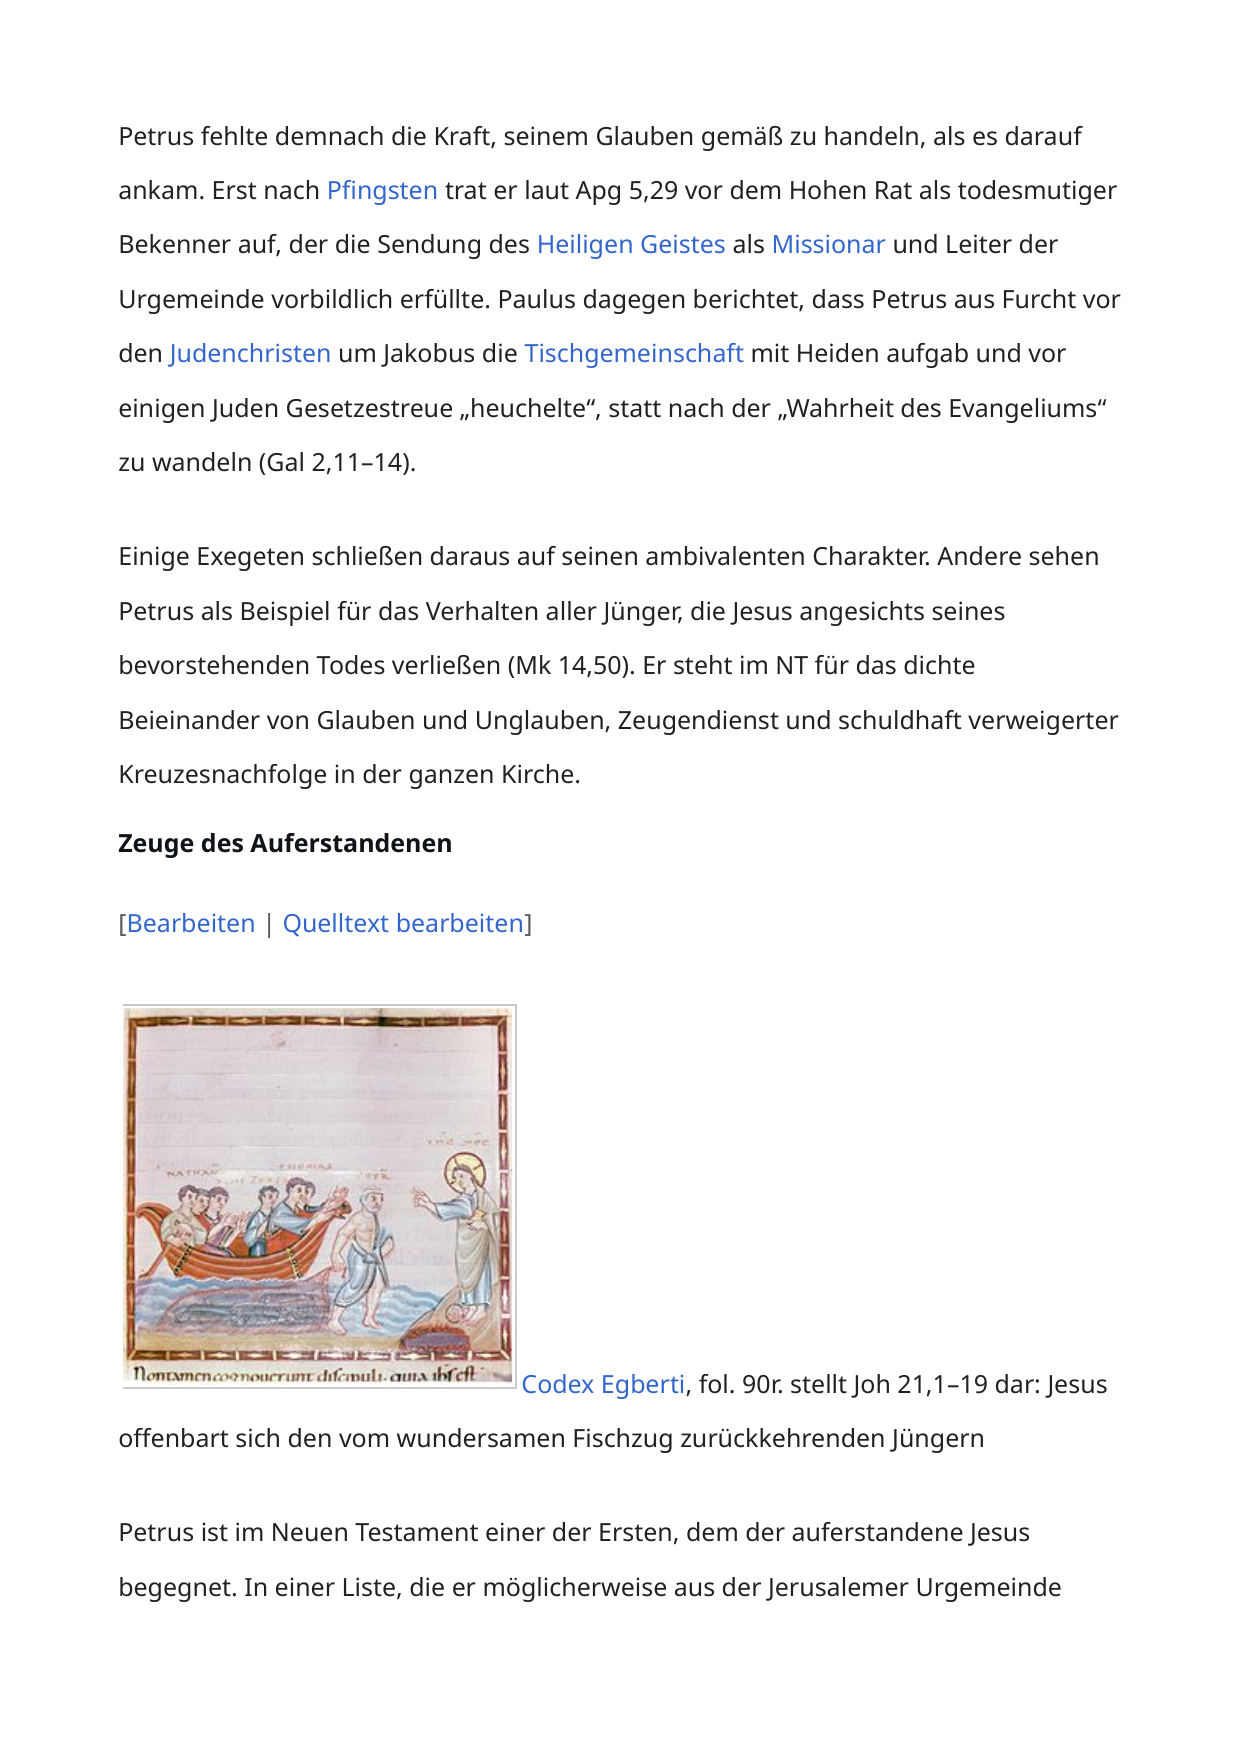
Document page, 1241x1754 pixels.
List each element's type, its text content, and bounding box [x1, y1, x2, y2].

text Codex Egberti, fol. 90r. stellt Joh 21,1–19 dar: Jesus offenbart sich den vom wundersamen Fischzug zurückkehrenden Jüngern [118, 999, 1122, 1455]
subtitle Zeuge des Auferstandenen [118, 826, 1122, 860]
picture [122, 1008, 513, 1385]
text [Bearbeiten | Quelltext bearbeiten] [118, 906, 1122, 939]
text Petrus fehlte demnach die Kraft, seinem Glauben gemäß zu handeln, als es darauf ankam. Erst nach Pfingsten trat er laut Apg 5,29 vor dem Hohen Rat als todesmutiger Bekenner auf, der die Sendung des Heiligen Geistes als Missionar und Leiter der Urgemeinde vorbildlich erfüllte. Paulus dagegen berichtet, dass Petrus aus Furcht vor den Judenchristen um Jakobus die Tischgemeinschaft mit Heiden aufgab und vor einigen Juden Gesetzestreue „heuchelte“, statt nach der „Wahrheit des Evangeliums“ zu wandeln (Gal 2,11–14). [118, 118, 1122, 479]
text Petrus ist im Neuen Testament einer der Ersten, dem der auferstandene Jesus begegnet. In einer Liste, die er möglicherweise aus der Jerusalemer Urgemeinde [118, 1515, 1122, 1604]
text Einige Exegeten schließen daraus auf seinen ambivalenten Charakter. Andere sehen Petrus als Beispiel für das Verhalten aller Jünger, die Jesus angesichts seines bevorstehenden Todes verließen (Mk 14,50). Er steht im NT für das dichte Beieinander von Glauben und Unglauben, Zeugendienst und schuldhaft verweigerter Kreuzesnachfolge in der ganzen Kirche. [118, 539, 1122, 791]
